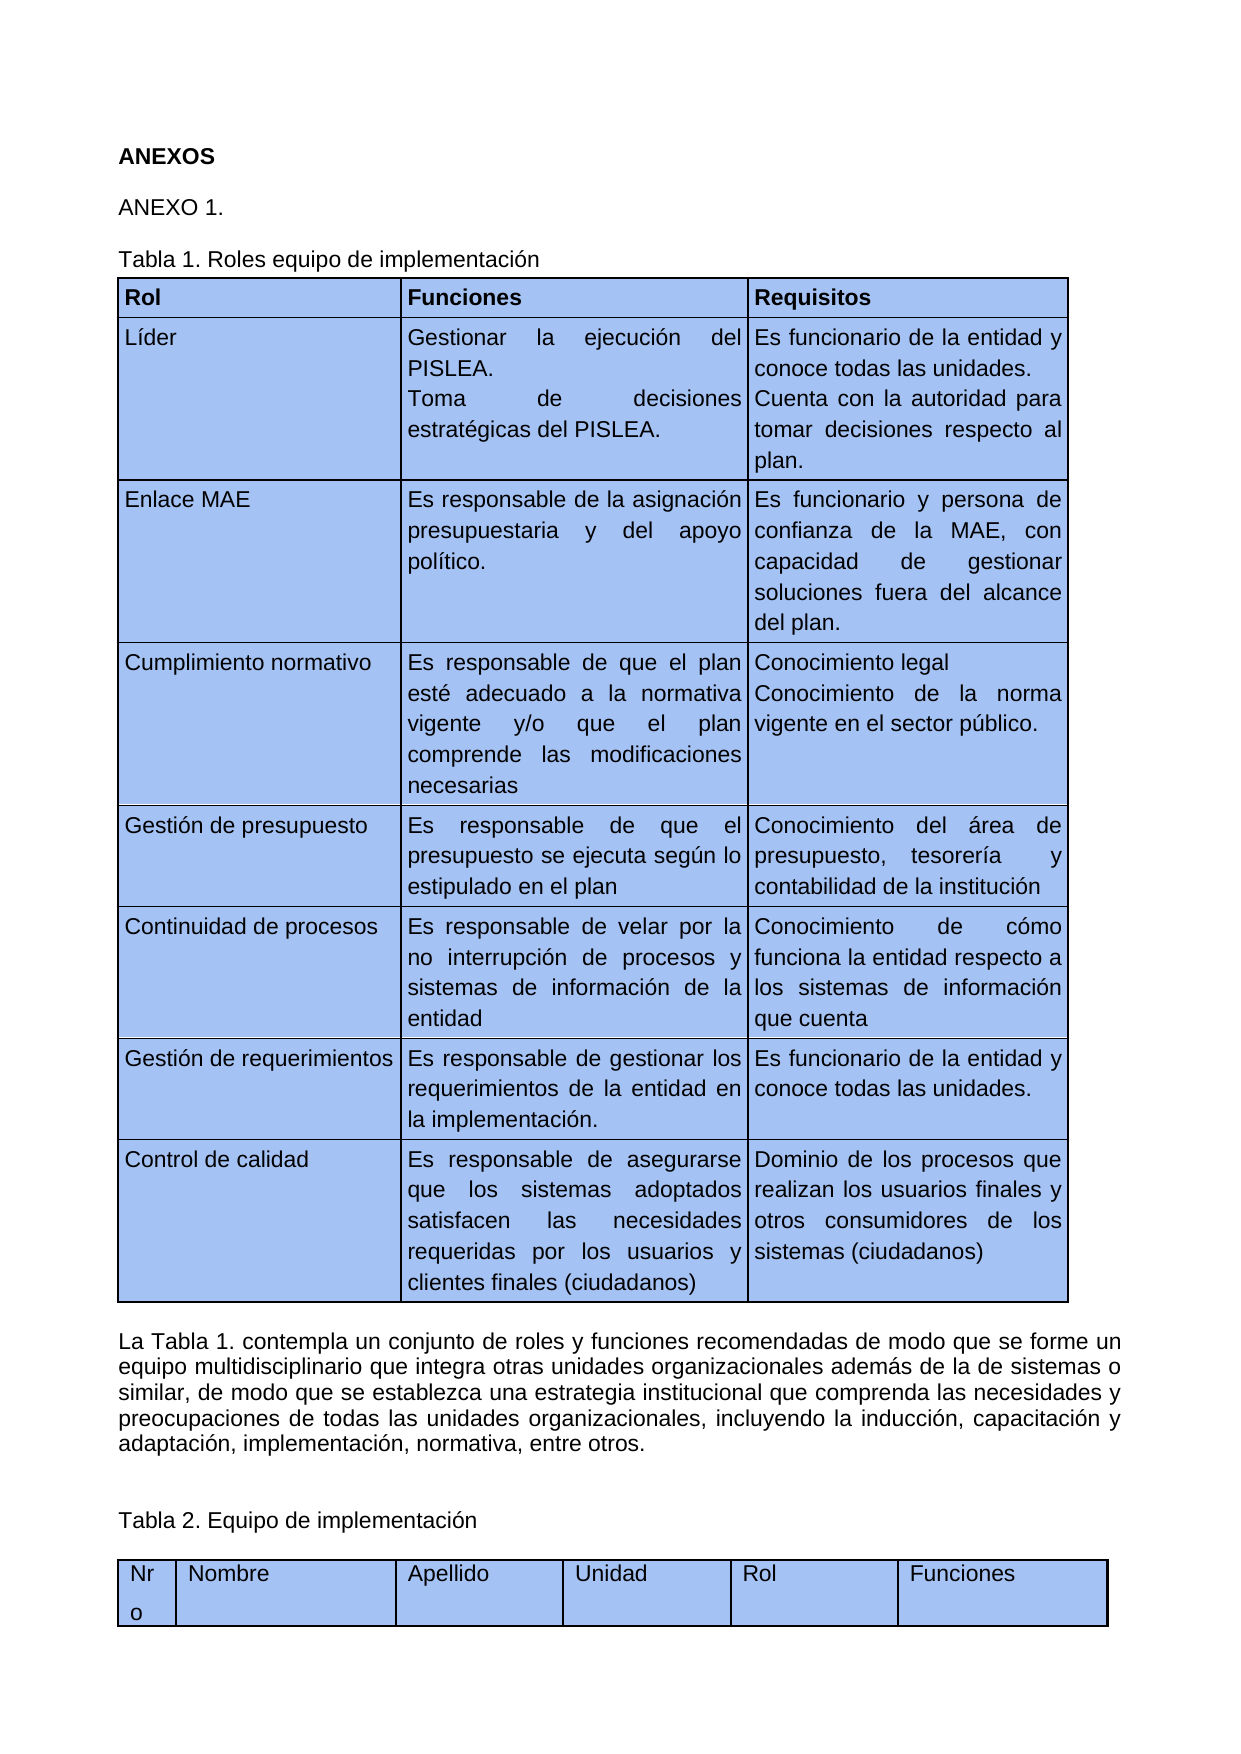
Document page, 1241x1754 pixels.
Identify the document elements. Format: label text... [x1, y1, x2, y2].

table_header Nro [119, 1561, 175, 1625]
table_cell Enlace MAE [119, 481, 400, 642]
table_cell Conocimiento legal Conocimiento de la norma vigente en el sector público. [749, 643, 1067, 804]
text Tabla 2. Equipo de implementación [118, 1508, 1122, 1533]
table_cell Es funcionario y persona de confianza de la MAE, con capacidad de gestionar soluciones fuera del alcance del plan. [749, 481, 1067, 642]
table_header Funciones [402, 279, 747, 317]
table_header Funciones [899, 1561, 1106, 1625]
table_cell Gestión de requerimientos [119, 1039, 400, 1139]
table_cell Gestionar la ejecución del PISLEA. Toma de decisiones estratégicas del PISLEA. [402, 318, 747, 479]
table_cell Es funcionario de la entidad y conoce todas las unidades. Cuenta con la autoridad para tomar decisiones respecto al plan. [749, 318, 1067, 479]
table_cell Es responsable de asegurarse que los sistemas adoptados satisfacen las necesidades requeridas por los usuarios y clientes finales (ciudadanos) [402, 1140, 747, 1301]
table_cell Dominio de los procesos que realizan los usuarios finales y otros consumidores de los sistemas (ciudadanos) [749, 1140, 1067, 1301]
table_cell Continuidad de procesos [119, 907, 400, 1037]
text La Tabla 1. contempla un conjunto de roles y funciones recomendadas de modo que se forme un equipo multidisciplinario que integra otras unidades organizacionales además de la de sistemas o similar, de modo que se establezca una estrategia institucional que comprenda las necesidades y preocupaciones de todas las unidades organizacionales, incluyendo la inducción, capacitación y adaptación, implementación, normativa, entre otros. [118, 1328, 1122, 1457]
table_header Rol [119, 279, 400, 317]
subtitle ANEXOS [118, 144, 1122, 169]
table_header Nombre [177, 1561, 395, 1625]
table_cell Conocimiento de cómo funciona la entidad respecto a los sistemas de información que cuenta [749, 907, 1067, 1037]
table_cell Gestión de presupuesto [119, 806, 400, 906]
table_cell Es responsable de gestionar los requerimientos de la entidad en la implementación. [402, 1039, 747, 1139]
table_cell Conocimiento del área de presupuesto, tesorería y contabilidad de la institución [749, 806, 1067, 906]
table_cell Es responsable de que el presupuesto se ejecuta según lo estipulado en el plan [402, 806, 747, 906]
table_cell Control de calidad [119, 1140, 400, 1301]
table_cell Es responsable de la asignación presupuestaria y del apoyo político. [402, 481, 747, 642]
text Tabla 1. Roles equipo de implementación [118, 246, 1122, 272]
table_header Unidad [564, 1561, 730, 1625]
table_header Apellido [397, 1561, 562, 1625]
table_cell Es funcionario de la entidad y conoce todas las unidades. [749, 1039, 1067, 1139]
table_cell Es responsable de velar por la no interrupción de procesos y sistemas de información de la entidad [402, 907, 747, 1037]
table_cell Líder [119, 318, 400, 479]
table_cell Es responsable de que el plan esté adecuado a la normativa vigente y/o que el plan comprende las modificaciones necesarias [402, 643, 747, 804]
table_header Requisitos [749, 279, 1067, 317]
table_header Rol [732, 1561, 897, 1625]
text ANEXO 1. [118, 195, 1122, 221]
table_cell Cumplimiento normativo [119, 643, 400, 804]
